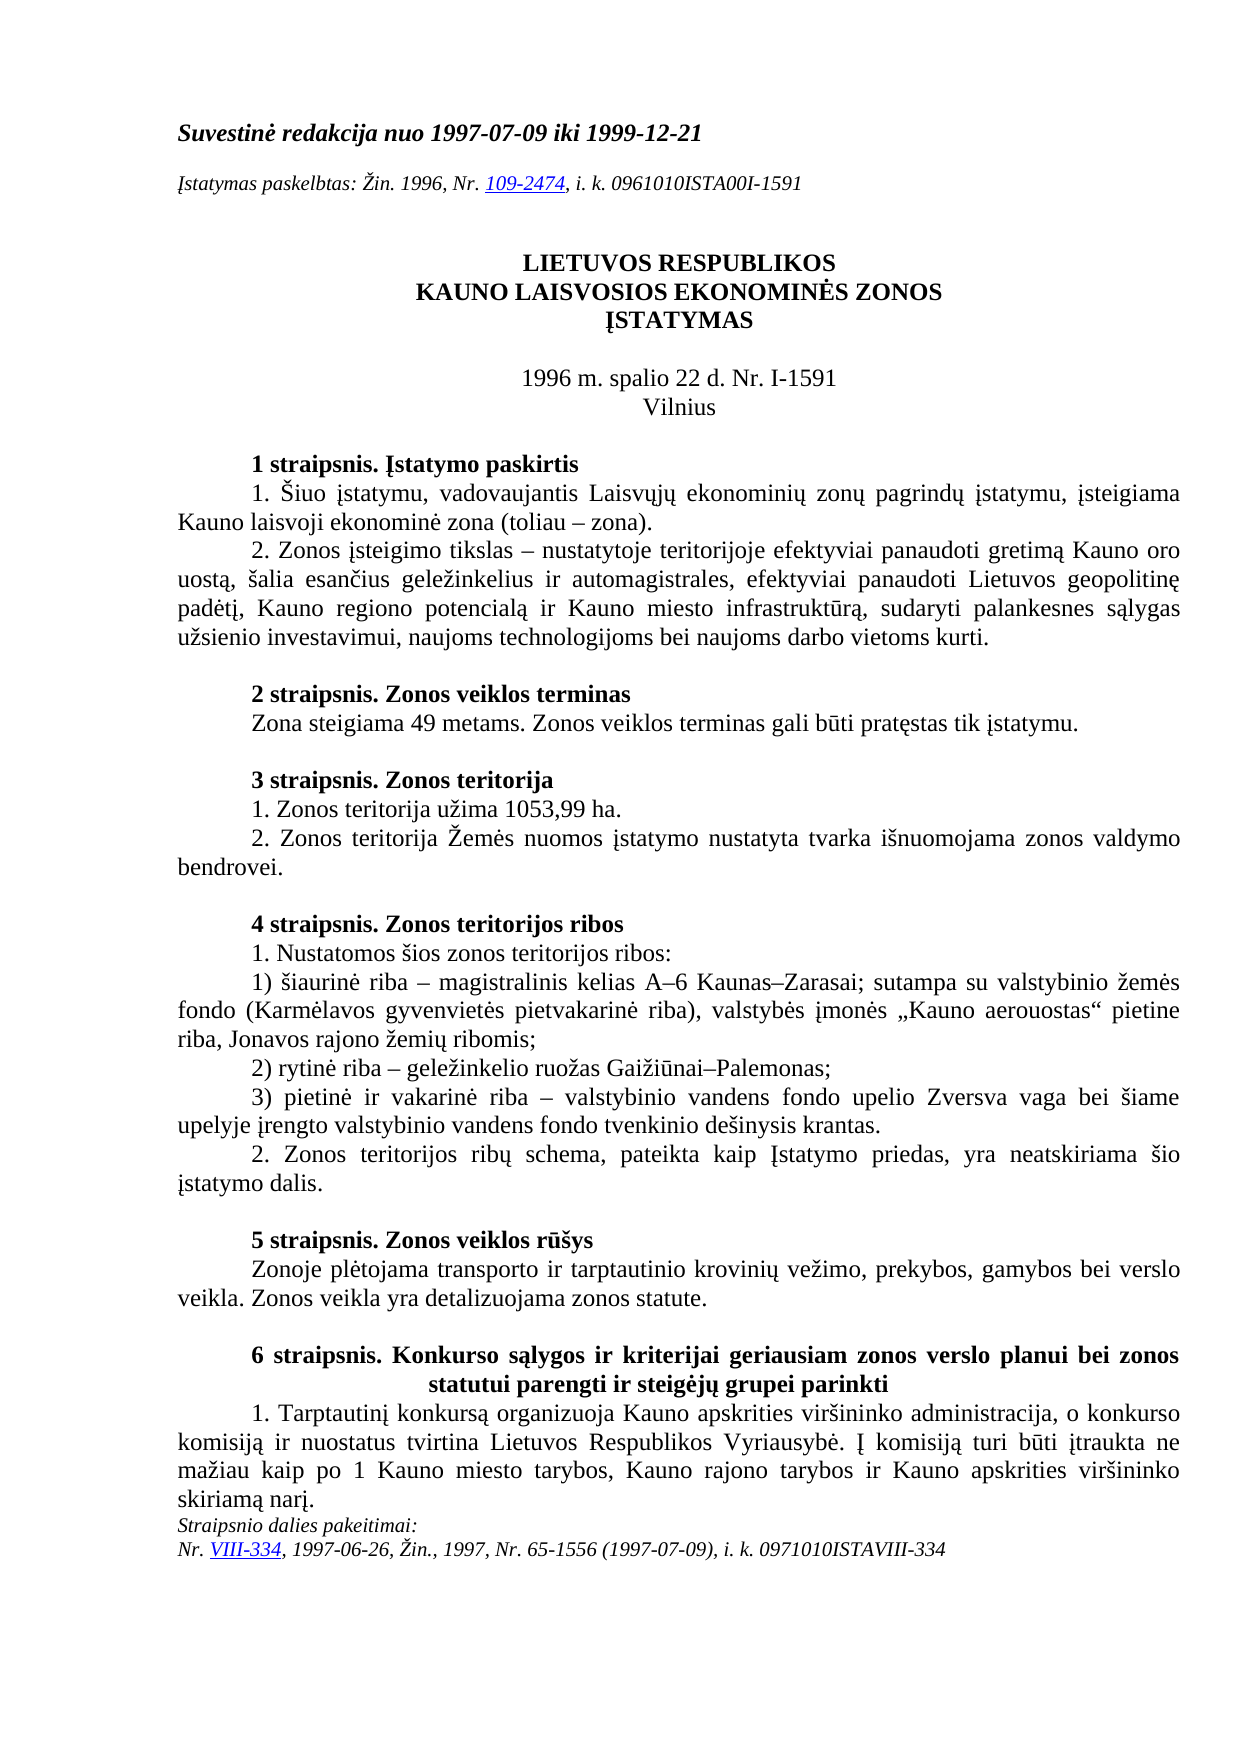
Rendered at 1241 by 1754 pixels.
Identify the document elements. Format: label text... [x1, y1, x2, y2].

text Zonoje plėtojama transporto ir tarptautinio krovinių vežimo, prekybos, gamybos bei verslo veikla. Zonos veikla yra detalizuojama zonos statute. [177, 1254, 1181, 1312]
text Straipsnio dalies pakeitimai: [177, 1513, 1181, 1537]
text 1. Šiuo įstatymu, vadovaujantis Laisvųjų ekonominių zonų pagrindų įstatymu, įsteigiama Kauno laisvoji ekonominė zona (toliau – zona). [177, 478, 1181, 535]
text 1. Zonos teritorija užima 1053,99 ha. [177, 794, 1181, 823]
text 3) pietinė ir vakarinė riba – valstybinio vandens fondo upelio Zversva vaga bei šiame upelyje įrengto valstybinio vandens fondo tvenkinio dešinysis krantas. [177, 1082, 1181, 1139]
text 2. Zonos įsteigimo tikslas – nustatytoje teritorijoje efektyviai panaudoti gretimą Kauno oro uostą, šalia esančius geležinkelius ir automagistrales, efektyviai panaudoti Lietuvos geopolitinę padėtį, Kauno regiono potencialą ir Kauno miesto infrastruktūrą, sudaryti palankesnes sąlygas užsienio investavimui, naujoms technologijoms bei naujoms darbo vietoms kurti. [177, 535, 1181, 650]
text 1996 m. spalio 22 d. Nr. I-1591 [177, 363, 1181, 392]
text 5 straipsnis. Zonos veiklos rūšys [177, 1225, 1181, 1254]
text Nr. VIII-334, 1997-06-26, Žin., 1997, Nr. 65-1556 (1997-07-09), i. k. 0971010ISTAVIII-334 [177, 1537, 1181, 1561]
text LIETUVOS RESPUBLIKOS KAUNO LAISVOSIOS EKONOMINĖS ZONOS ĮSTATYMAS [177, 248, 1181, 334]
text 1. Nustatomos šios zonos teritorijos ribos: [177, 938, 1181, 967]
text 2 straipsnis. Zonos veiklos terminas [177, 679, 1181, 708]
text 6 straipsnis. Konkurso sąlygos ir kriterijai geriausiam zonos verslo planui bei zonos statutui parengti ir steigėjų grupei parinkti [251, 1340, 1181, 1398]
text 4 straipsnis. Zonos teritorijos ribos [177, 909, 1181, 938]
text Įstatymas paskelbtas: Žin. 1996, Nr. 109-2474, i. k. 0961010ISTA00I-1591 [177, 171, 1181, 195]
text 2) rytinė riba – geležinkelio ruožas Gaižiūnai–Palemonas; [177, 1053, 1181, 1082]
text 2. Zonos teritorijos ribų schema, pateikta kaip Įstatymo priedas, yra neatskiriama šio įstatymo dalis. [177, 1139, 1181, 1197]
text Zona steigiama 49 metams. Zonos veiklos terminas gali būti pratęstas tik įstatymu. [177, 708, 1181, 737]
text 1. Tarptautinį konkursą organizuoja Kauno apskrities viršininko administracija, o konkurso komisiją ir nuostatus tvirtina Lietuvos Respublikos Vyriausybė. Į komisiją turi būti įtraukta ne mažiau kaip po 1 Kauno miesto tarybos, Kauno rajono tarybos ir Kauno apskrities viršininko skiriamą narį. [177, 1398, 1181, 1513]
text Vilnius [177, 392, 1181, 420]
text Suvestinė redakcija nuo 1997-07-09 iki 1999-12-21 [177, 118, 1181, 147]
text 1 straipsnis. Įstatymo paskirtis [177, 449, 1181, 478]
text 1) šiaurinė riba – magistralinis kelias A–6 Kaunas–Zarasai; sutampa su valstybinio žemės fondo (Karmėlavos gyvenvietės pietvakarinė riba), valstybės įmonės „Kauno aerouostas“ pietine riba, Jonavos rajono žemių ribomis; [177, 967, 1181, 1053]
text 2. Zonos teritorija Žemės nuomos įstatymo nustatyta tvarka išnuomojama zonos valdymo bendrovei. [177, 823, 1181, 880]
text 3 straipsnis. Zonos teritorija [177, 765, 1181, 794]
